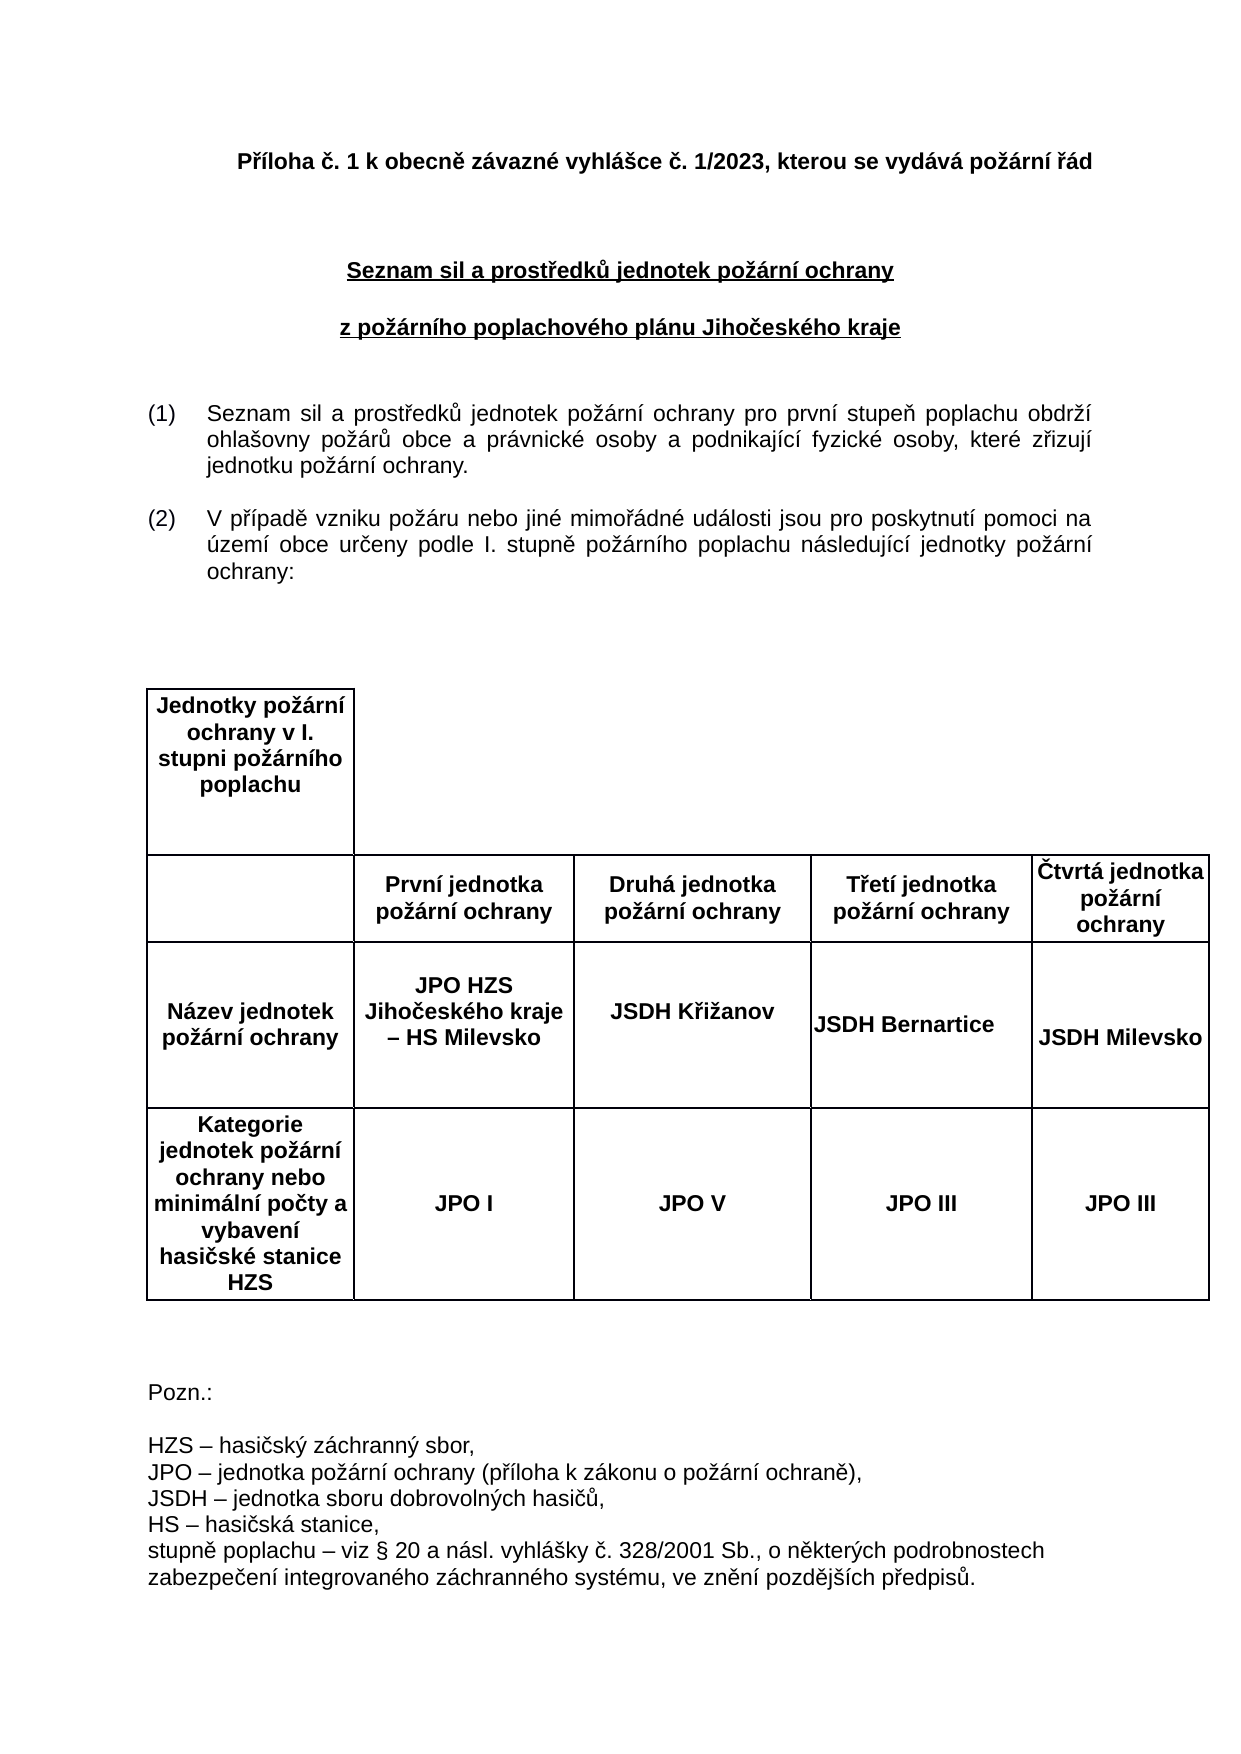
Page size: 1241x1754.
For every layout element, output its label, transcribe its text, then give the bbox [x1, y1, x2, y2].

list V případě vzniku požáru nebo jiné mimořádné události jsou pro poskytnutí pomoci na území obce určeny podle I. stupně požárního poplachu následující jednotky požární ochrany: [148, 505, 1093, 584]
table_cell JSDH Křižanov [575, 943, 810, 1106]
text HZS – hasičský záchranný sbor, [148, 1432, 1093, 1458]
list Seznam sil a prostředků jednotek požární ochrany pro první stupeň poplachu obdrží ohlašovny požárů obce a právnické osoby a podnikající fyzické osoby, které zřizují jednotku požární ochrany. [148, 399, 1093, 478]
table_cell JPO III [812, 1109, 1031, 1299]
text HS – hasičská stanice, [148, 1511, 1093, 1537]
table_cell JPO HZS Jihočeského kraje – HS Milevsko [355, 943, 573, 1106]
text JPO – jednotka požární ochrany (příloha k zákonu o požární ochraně), [148, 1458, 1093, 1485]
table_cell Třetí jednotka požární ochrany [812, 856, 1031, 941]
table_cell Čtvrtá jednotka požární ochrany [1033, 856, 1208, 941]
text stupně poplachu – viz § 20 a násl. vyhlášky č. 328/2001 Sb., o některých podrobnostech zabezpečení integrovaného záchranného systému, ve znění pozdějších předpisů. [148, 1537, 1093, 1590]
table_cell JSDH Milevsko [1033, 943, 1208, 1106]
text JSDH – jednotka sboru dobrovolných hasičů, [148, 1485, 1093, 1511]
table_cell JSDH Bernartice [812, 943, 1031, 1106]
table_cell Název jednotek požární ochrany [148, 943, 353, 1106]
table_header [1032, 688, 1209, 854]
table_cell Kategorie jednotek požární ochrany nebo minimální počty a vybavení hasičské stanice HZS [148, 1109, 353, 1299]
subtitle z požárního poplachového plánu Jihočeského kraje [148, 314, 1093, 341]
subtitle Seznam sil a prostředků jednotek požární ochrany [148, 257, 1093, 283]
table_cell První jednotka požární ochrany [355, 856, 573, 941]
table_cell JPO III [1033, 1109, 1208, 1299]
table_header Jednotky požární ochrany v I. stupni požárního poplachu [148, 690, 353, 854]
table_cell JPO I [355, 1109, 573, 1299]
table_header [355, 688, 1032, 854]
text Příloha č. 1 k obecně závazné vyhlášce č. 1/2023, kterou se vydává požární řád [148, 148, 1093, 174]
table_cell JPO V [575, 1109, 810, 1299]
text Pozn.: [148, 1379, 1093, 1406]
table_cell [148, 856, 353, 941]
table_cell Druhá jednotka požární ochrany [575, 856, 810, 941]
